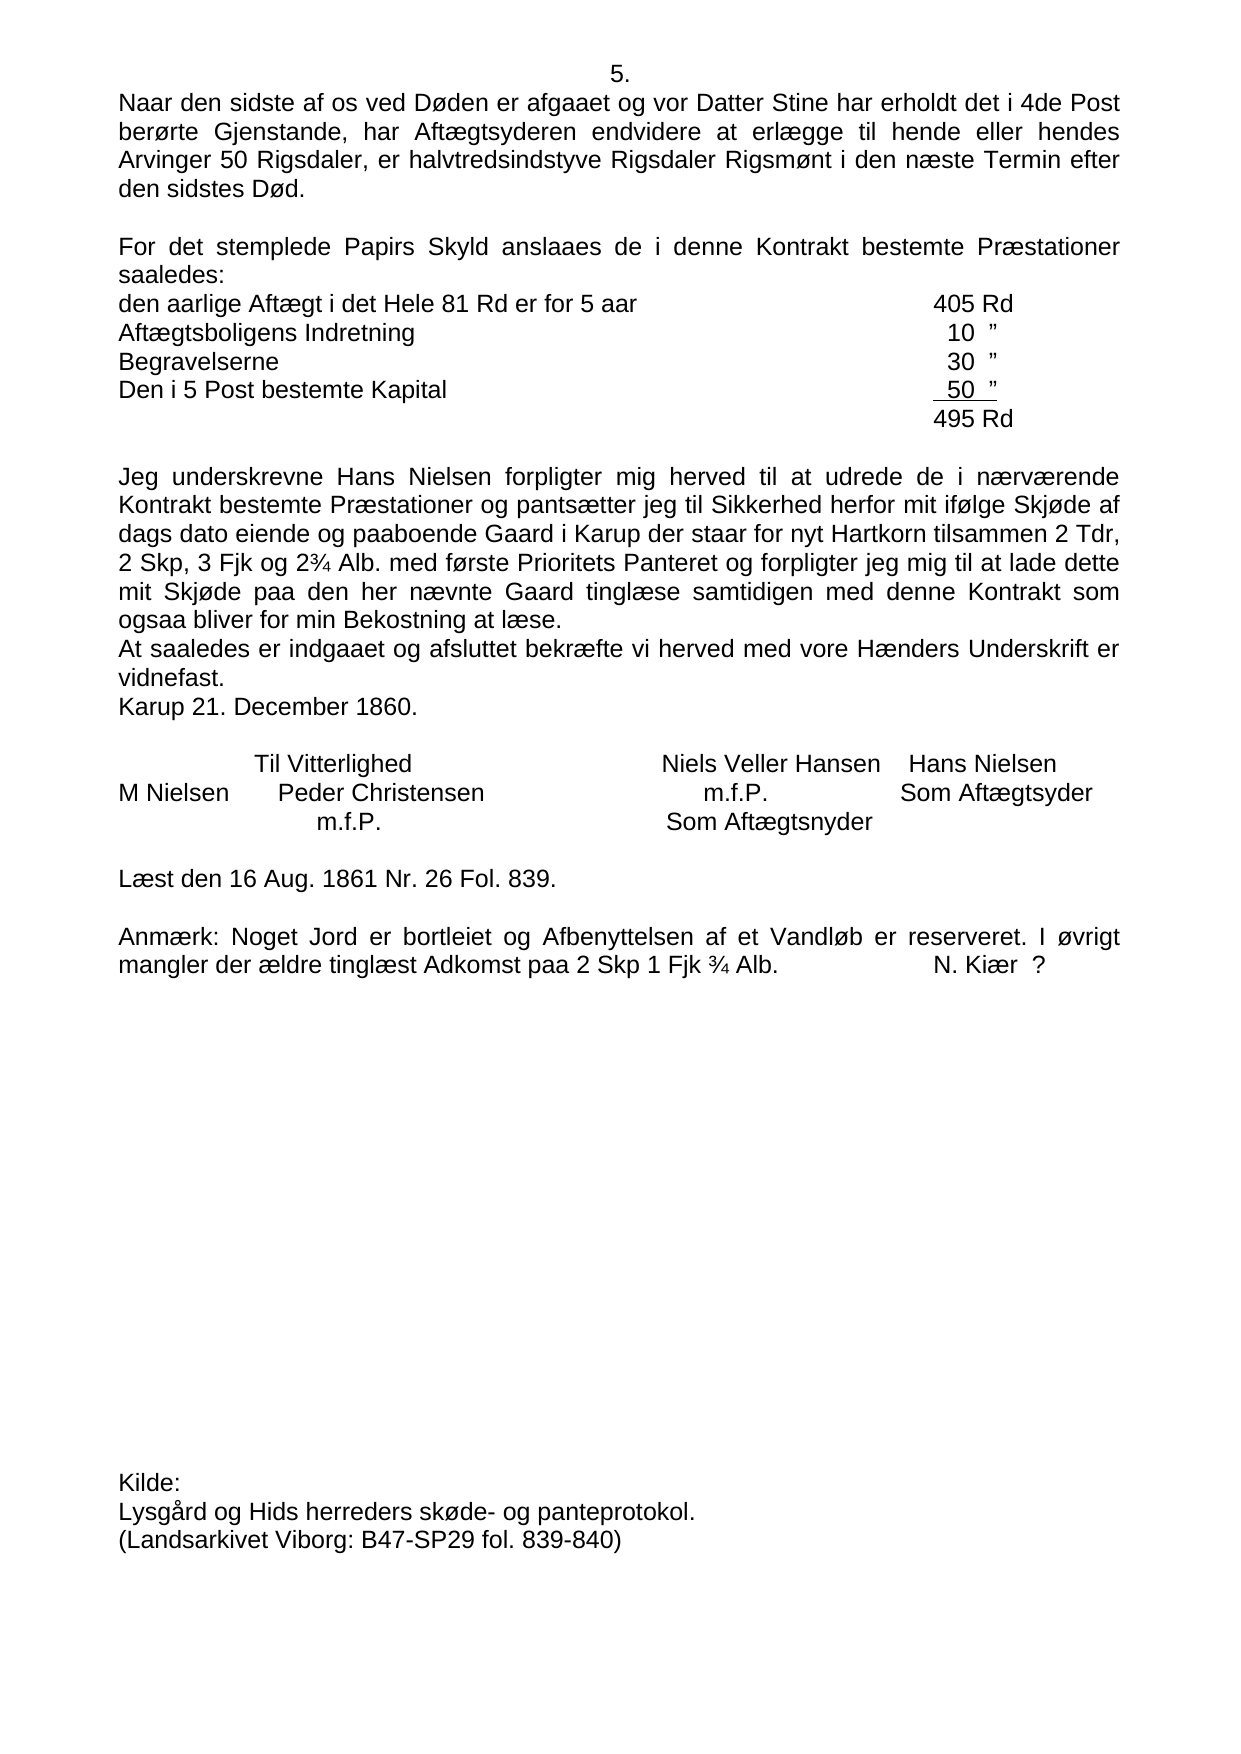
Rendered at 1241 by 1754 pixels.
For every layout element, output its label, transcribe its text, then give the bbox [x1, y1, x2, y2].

text M Nielsen Peder Christensen m.f.P. Som Aftægtsyder [118, 778, 1122, 807]
text 5. [118, 59, 1122, 88]
text For det stemplede Papirs Skyld anslaaes de i denne Kontrakt bestemte Præstationer saaledes: [118, 232, 1122, 289]
text Naar den sidste af os ved Døden er afgaaet og vor Datter Stine har erholdt det i 4de Post berørte Gjenstande, har Aftægtsyderen endvidere at erlægge til hende eller hendes Arvinger 50 Rigsdaler, er halvtredsindstyve Rigsdaler Rigsmønt i den næste Termin efter den sidstes Død. [118, 88, 1122, 203]
text Aftægtsboligens Indretning 10 ” [118, 318, 1122, 347]
text Den i 5 Post bestemte Kapital 50 ” [118, 375, 1122, 404]
text Kilde: [118, 1468, 1122, 1497]
text Læst den 16 Aug. 1861 Nr. 26 Fol. 839. [118, 864, 1122, 893]
text (Landsarkivet Viborg: B47-SP29 fol. 839-840) [118, 1525, 1122, 1554]
text den aarlige Aftægt i det Hele 81 Rd er for 5 aar 405 Rd [118, 289, 1122, 318]
text Anmærk: Noget Jord er bortleiet og Afbenyttelsen af et Vandløb er reserveret. I øvrigt mangler der ældre tinglæst Adkomst paa 2 Skp 1 Fjk ¾ Alb. N. Kiær ? [118, 922, 1122, 979]
text Til Vitterlighed Niels Veller Hansen Hans Nielsen [118, 749, 1122, 778]
text Karup 21. December 1860. [118, 692, 1122, 720]
text m.f.P. Som Aftægtsnyder [118, 807, 1122, 835]
text Lysgård og Hids herreders skøde- og panteprotokol. [118, 1497, 1122, 1525]
text 495 Rd [118, 404, 1122, 433]
text Begravelserne 30 ” [118, 347, 1122, 375]
text At saaledes er indgaaet og afsluttet bekræfte vi herved med vore Hænders Underskrift er vidnefast. [118, 634, 1122, 692]
text Jeg underskrevne Hans Nielsen forpligter mig herved til at udrede de i nærværende Kontrakt bestemte Præstationer og pantsætter jeg til Sikkerhed herfor mit ifølge Skjøde af dags dato eiende og paaboende Gaard i Karup der staar for nyt Hartkorn tilsammen 2 Tdr, 2 Skp, 3 Fjk og 2¾ Alb. med første Prioritets Panteret og forpligter jeg mig til at lade dette mit Skjøde paa den her nævnte Gaard tinglæse samtidigen med denne Kontrakt som ogsaa bliver for min Bekostning at læse. [118, 462, 1122, 634]
